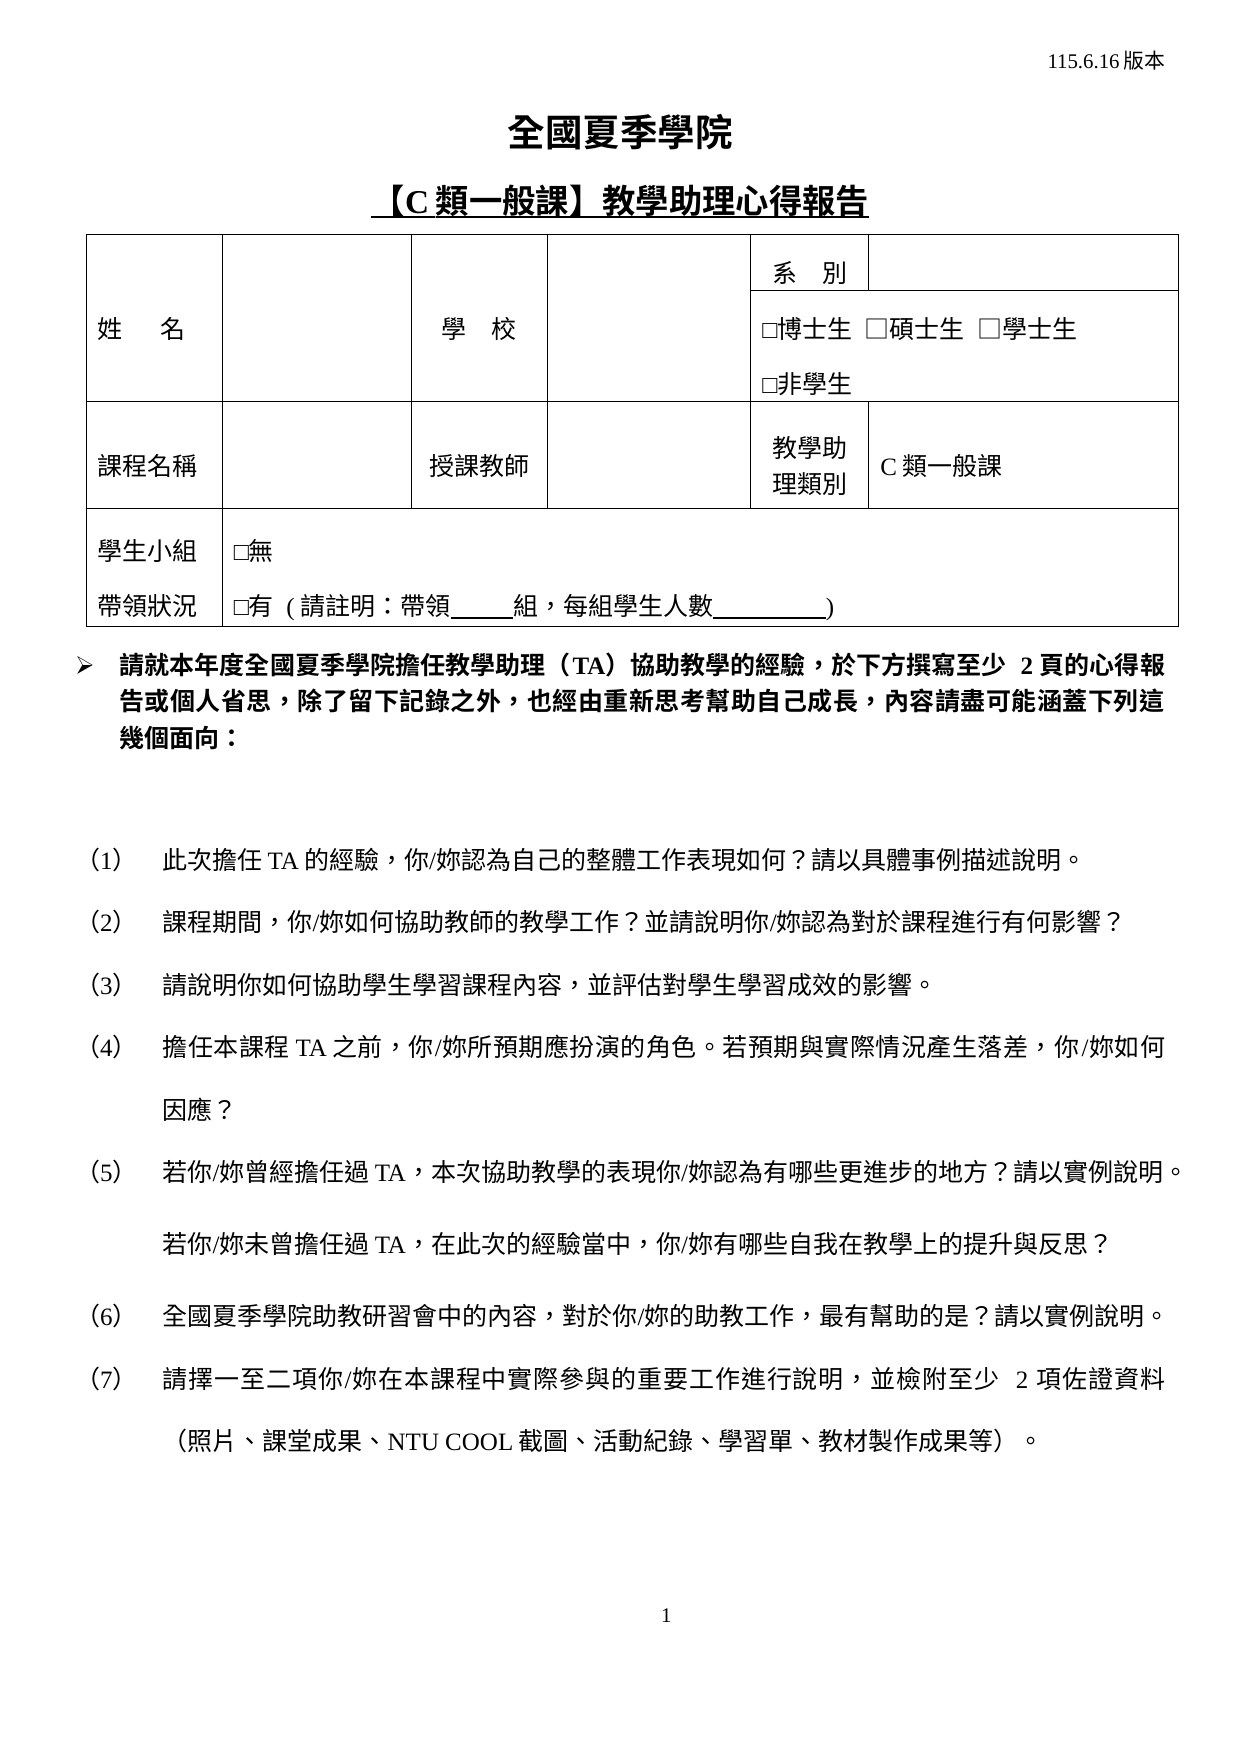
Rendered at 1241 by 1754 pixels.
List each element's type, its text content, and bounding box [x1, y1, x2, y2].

list 全國夏季學院助教研習會中的內容，對於你/妳的助教工作，最有幫助的是？請以實例說明。 [75, 1273, 1165, 1336]
list 若你/妳曾經擔任過TA，本次協助教學的表現你/妳認為有哪些更進步的地方？請以實例說明。 [75, 1129, 1165, 1192]
table_cell 教學助理類別 [751, 402, 868, 508]
table_cell 學生小組 帶領狀況 [87, 509, 222, 626]
list 請說明你如何協助學生學習課程內容，並評估對學生學習成效的影響。 [75, 942, 1165, 1004]
table_cell [223, 402, 411, 508]
list 課程期間，你/妳如何協助教師的教學工作？並請說明你/妳認為對於課程進行有何影響？ [75, 879, 1165, 942]
table_header [869, 235, 1178, 290]
list 擔任本課程TA之前，你/妳所預期應扮演的角色。若預期與實際情況產生落差，你/妳如何因應？ [75, 1004, 1165, 1129]
table_cell [548, 402, 750, 508]
table_header [548, 235, 750, 401]
table_cell C類一般課 [869, 402, 1178, 508]
subtitle 全國夏季學院 [75, 113, 1165, 155]
table_cell □博士生 □碩士生 □學士生 □非學生 [751, 291, 1178, 401]
list 此次擔任TA的經驗，你/妳認為自己的整體工作表現如何？請以具體事例描述說明。 [75, 817, 1165, 879]
text 若你/妳未曾擔任過TA，在此次的經驗當中，你/妳有哪些自我在教學上的提升與反思？ [162, 1201, 1165, 1264]
table_cell □無 □有 ( 請註明：帶領 組，每組學生人數 ) [223, 509, 1178, 626]
table_header 系 別 [751, 235, 868, 290]
subtitle 【C類一般課】教學助理心得報告 [75, 180, 1165, 221]
table_cell 授課教師 [412, 402, 547, 508]
table_header [223, 235, 411, 401]
table_header 學 校 [412, 235, 547, 401]
list 請就本年度全國夏季學院擔任教學助理（TA）協助教學的經驗，於下方撰寫至少 2 頁的心得報告或個人省思，除了留下記錄之外，也經由重新思考幫助自己成長，內容請盡可能涵蓋下列這幾個面向： [75, 646, 1165, 754]
list 請擇一至二項你/妳在本課程中實際參與的重要工作進行說明，並檢附至少 2 項佐證資料（照片、課堂成果、NTU COOL 截圖、活動紀錄、學習單、教材製作成果等）。 [75, 1336, 1165, 1461]
table_header 姓 名 [87, 235, 222, 401]
table_cell 課程名稱 [87, 402, 222, 508]
